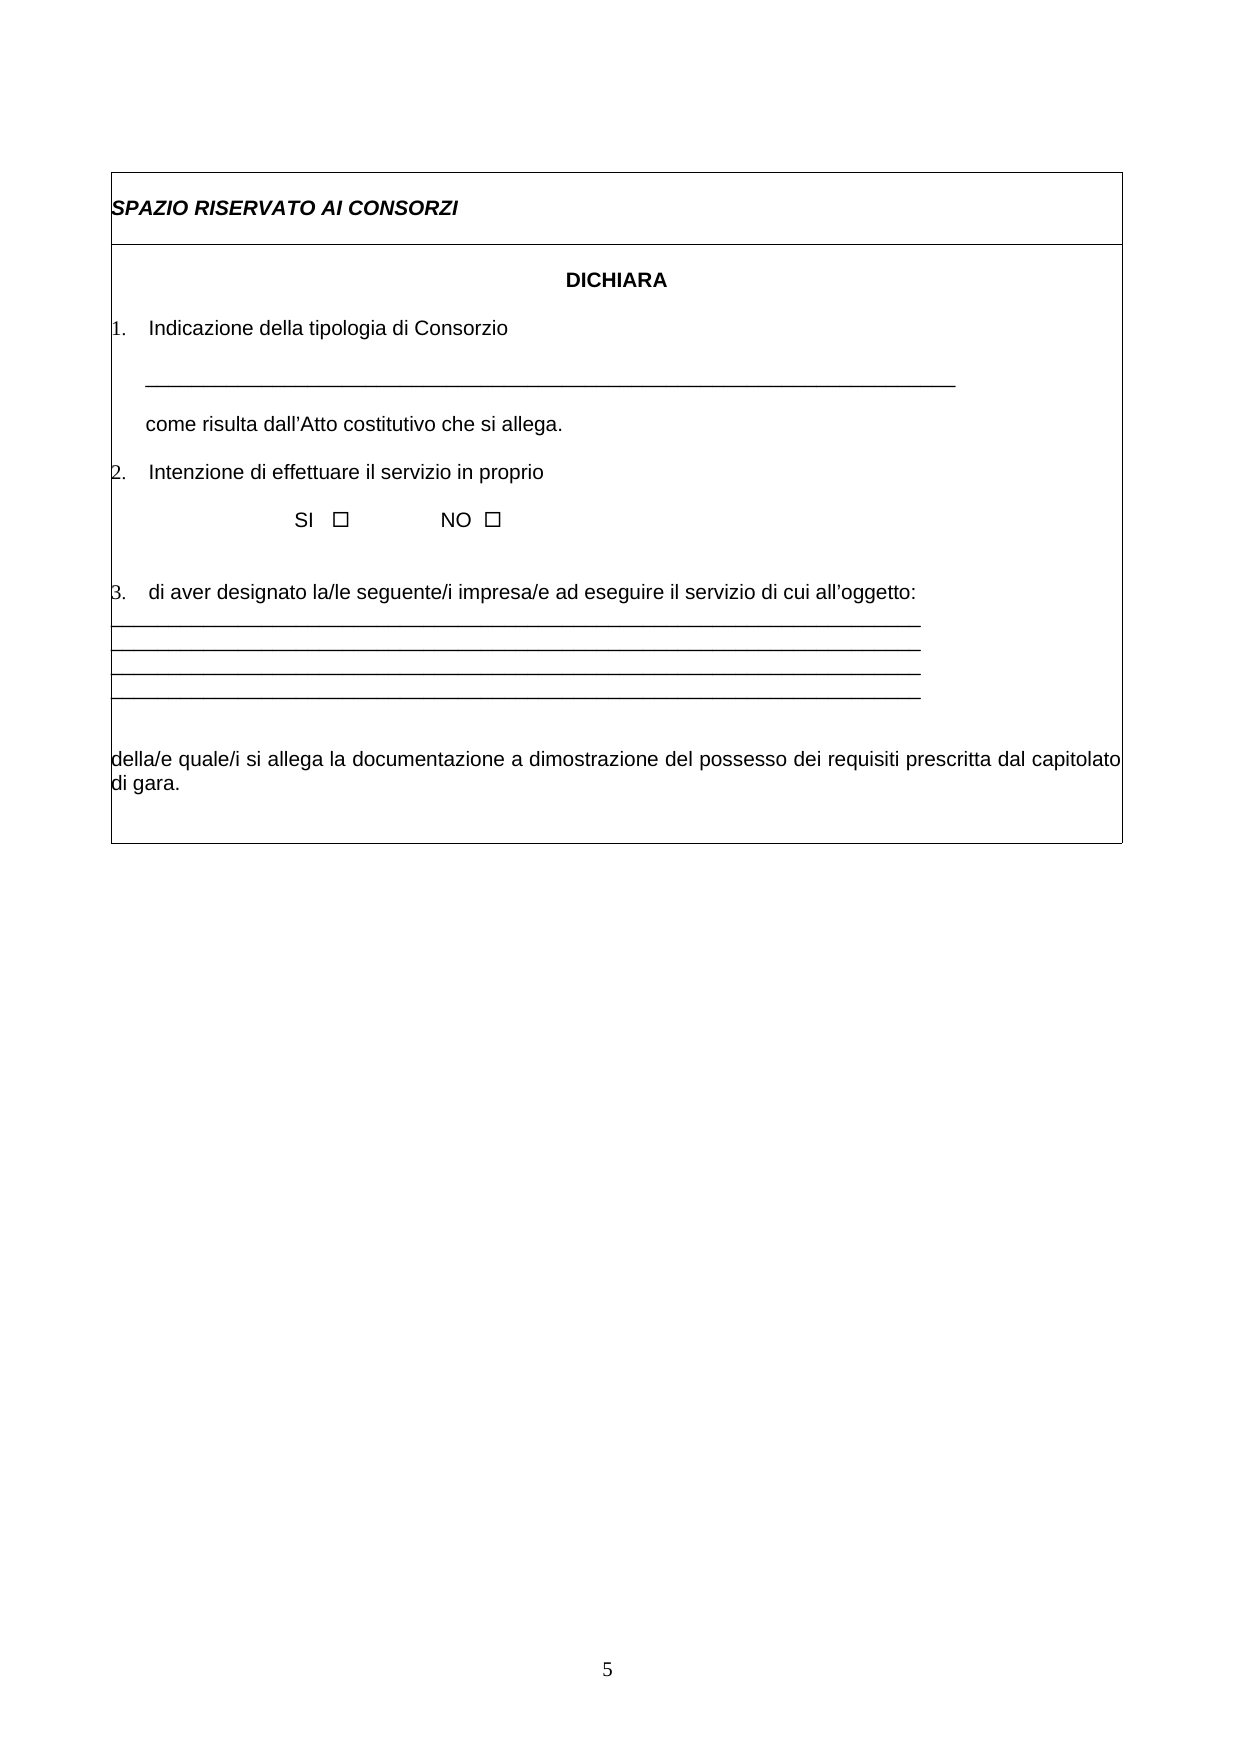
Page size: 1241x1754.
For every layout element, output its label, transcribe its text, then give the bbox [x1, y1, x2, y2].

table_header SPAZIO RISERVATO AI CONSORZI [112, 173, 1122, 244]
table_cell DICHIARA Indicazione della tipologia di Consorzio ______________________________________________________________________ come risulta dall’Atto costitutivo che si allega. Intenzione di effettuare il servizio in proprio SI  NO  di aver designato la/le seguente/i impresa/e ad eseguire il servizio di cui all’oggetto: ______________________________________________________________________ ______________________________________________________________________ ______________________________________________________________________ ______________________________________________________________________ della/e quale/i si allega la documentazione a dimostrazione del possesso dei requisiti prescritta dal capitolato di gara. [112, 245, 1122, 843]
